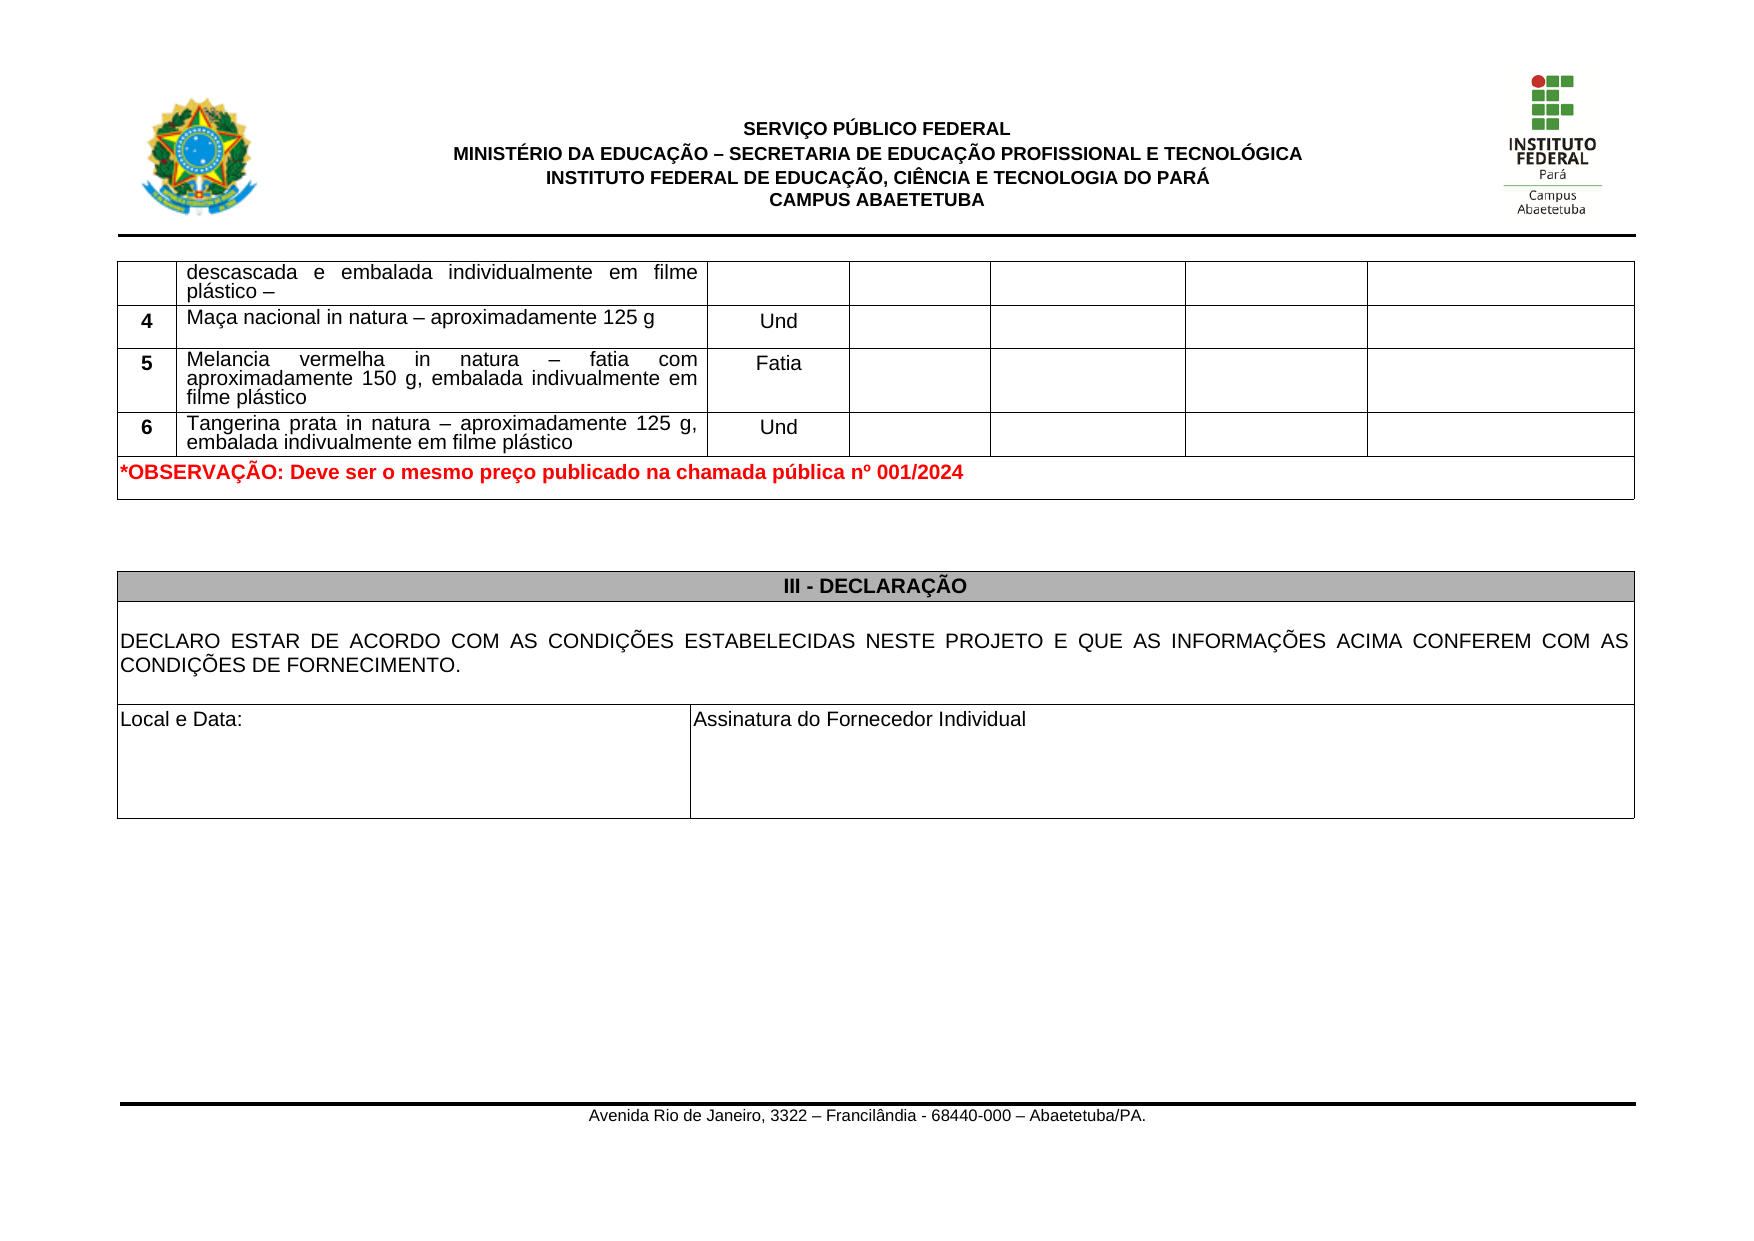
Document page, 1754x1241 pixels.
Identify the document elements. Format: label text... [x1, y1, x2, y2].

table_cell [1368, 349, 1634, 412]
table_cell [1368, 413, 1634, 456]
table_cell Fatia [708, 349, 849, 412]
table_cell Und [708, 306, 849, 348]
table_cell descascada e embalada individualmente em filme plástico – [177, 262, 707, 305]
table_cell Melancia vermelha in natura – fatia com aproximadamente 150 g, embalada indivualmente em filme plástico [177, 349, 707, 412]
table_cell *OBSERVAÇÃO: Deve ser o mesmo preço publicado na chamada pública nº 001/2024 [118, 457, 1634, 498]
table_cell Tangerina prata in natura – aproximadamente 125 g, embalada indivualmente em filme plástico [177, 413, 707, 456]
table_cell 6 [118, 413, 176, 456]
table_cell [850, 349, 990, 412]
table_cell [850, 262, 990, 305]
table_cell Local e Data: [118, 705, 690, 818]
table_cell 5 [118, 349, 176, 412]
table_cell [991, 306, 1185, 348]
table_cell Und [708, 413, 849, 456]
table_cell [1368, 262, 1634, 305]
table_cell [1186, 306, 1367, 348]
table_cell [1368, 306, 1634, 348]
table_cell 4 [118, 306, 176, 348]
table_cell Maça nacional in natura – aproximadamente 125 g [177, 306, 707, 348]
table_cell [1186, 262, 1367, 305]
table_cell [850, 413, 990, 456]
table_cell [1186, 413, 1367, 456]
table_cell [708, 262, 849, 305]
table_cell [1186, 349, 1367, 412]
table_cell [118, 262, 176, 305]
table_cell Assinatura do Fornecedor Individual [691, 705, 1634, 818]
table_header III - DECLARAÇÃO [118, 572, 1634, 601]
table_cell [991, 349, 1185, 412]
table_cell [850, 306, 990, 348]
table_cell [991, 262, 1185, 305]
table_cell DECLARO ESTAR DE ACORDO COM AS CONDIÇÕES ESTABELECIDAS NESTE PROJETO E QUE AS INFORMAÇÕES ACIMA CONFEREM COM AS CONDIÇÕES DE FORNECIMENTO. [118, 602, 1634, 703]
table_cell [991, 413, 1185, 456]
